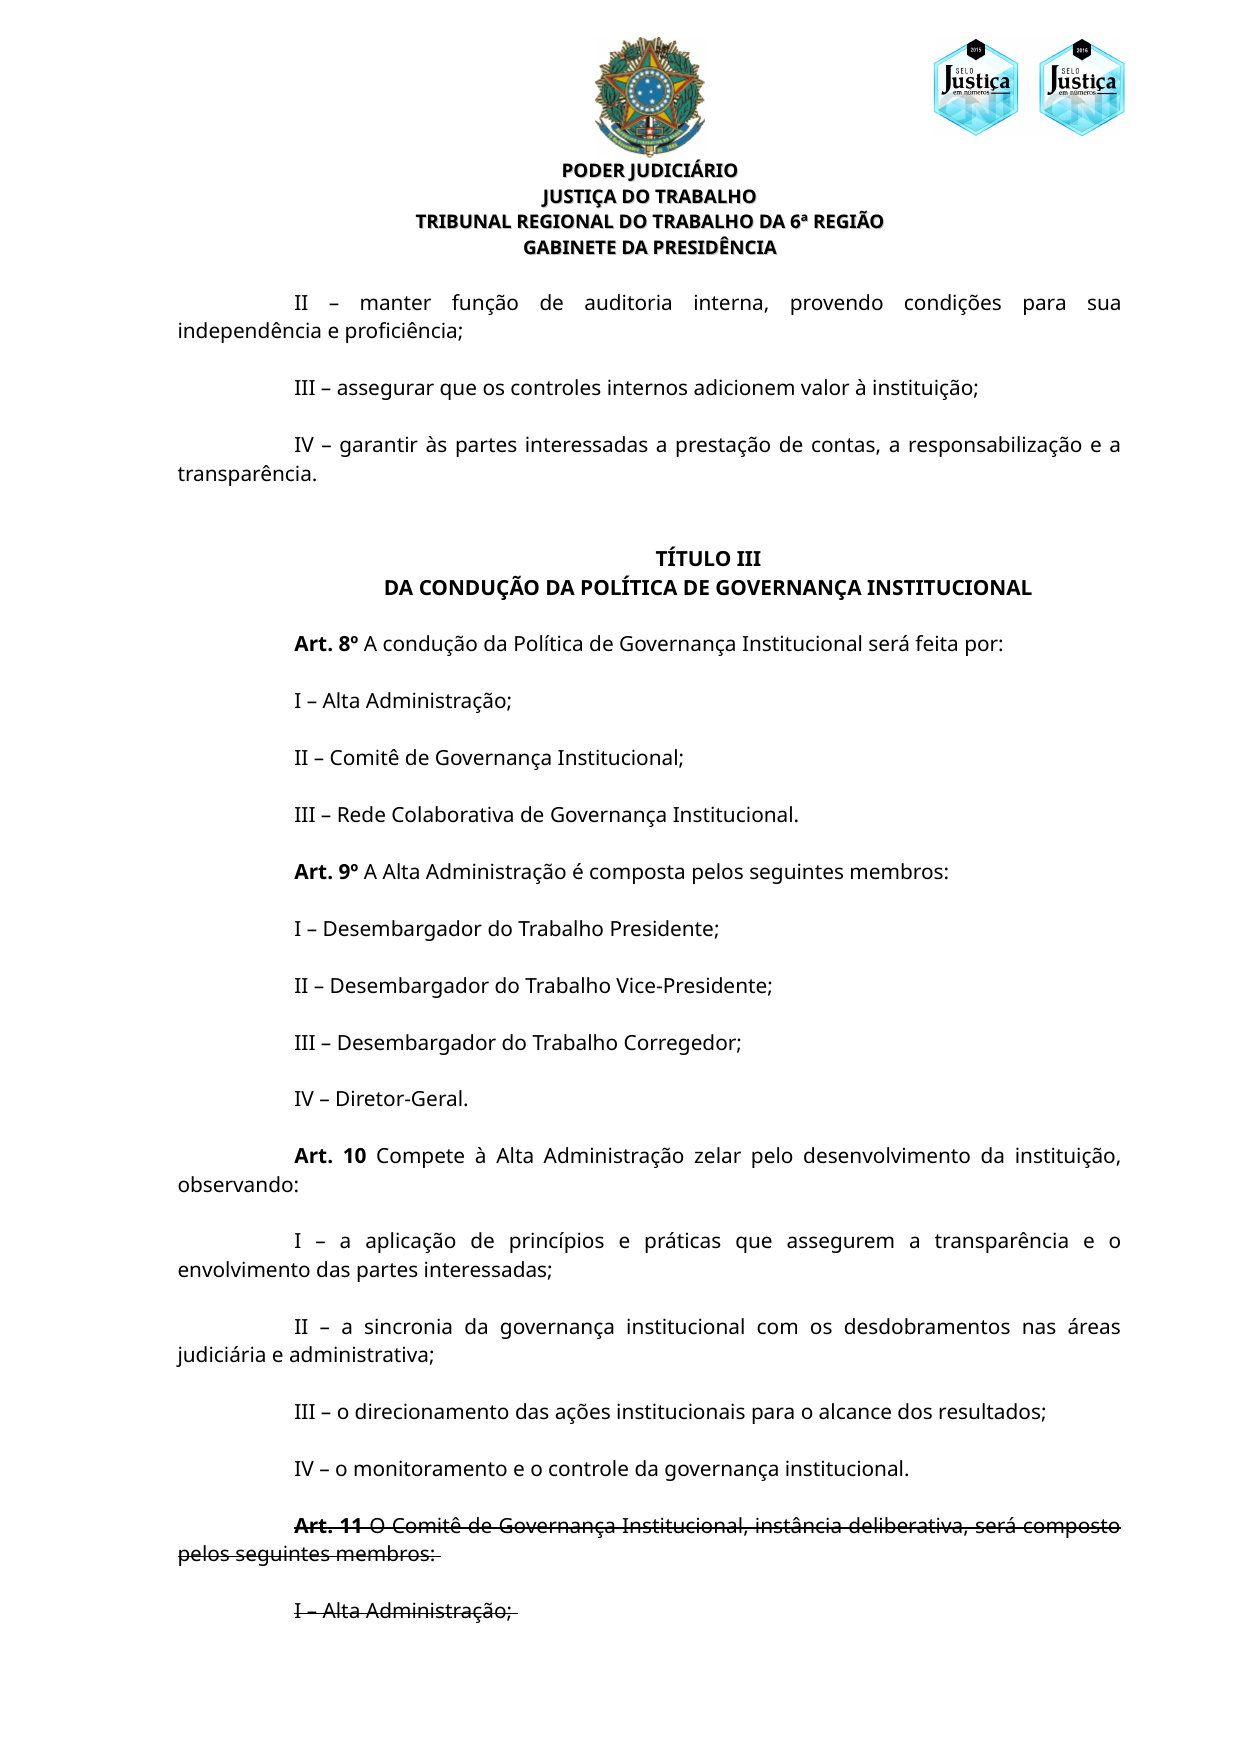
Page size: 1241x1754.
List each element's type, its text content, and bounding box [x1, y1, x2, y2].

text II – a sincronia da governança institucional com os desdobramentos nas áreas judiciária e administrativa; [177, 1312, 1122, 1369]
text I – a aplicação de princípios e práticas que assegurem a transparência e o envolvimento das partes interessadas; [177, 1227, 1122, 1283]
text I – Desembargador do Trabalho Presidente; [177, 914, 1122, 942]
text III – assegurar que os controles internos adicionem valor à instituição; [177, 373, 1122, 402]
text I – Alta Administração; [177, 686, 1122, 715]
text I – Alta Administração; [177, 1596, 1122, 1625]
text IV – Diretor-Geral. [177, 1084, 1122, 1113]
text IV – o monitoramento e o controle da governança institucional. [177, 1454, 1122, 1483]
text II – manter função de auditoria interna, provendo condições para sua independência e proficiência; [177, 288, 1122, 345]
text Art. 10 Compete à Alta Administração zelar pelo desenvolvimento da instituição, observando: [177, 1141, 1122, 1198]
text III – o direcionamento das ações institucionais para o alcance dos resultados; [177, 1397, 1122, 1426]
text Art. 8º A condução da Política de Governança Institucional será feita por: [177, 629, 1122, 658]
text II – Comitê de Governança Institucional; [177, 743, 1122, 772]
text DA CONDUÇÃO DA POLÍTICA DE GOVERNANÇA INSTITUCIONAL [177, 573, 1122, 601]
text III – Desembargador do Trabalho Corregedor; [177, 1028, 1122, 1056]
text IV – garantir às partes interessadas a prestação de contas, a responsabilização e a transparência. [177, 430, 1122, 487]
text Art. 11 O Comitê de Governança Institucional, instância deliberativa, será composto pelos seguintes membros: [177, 1511, 1122, 1568]
text TÍTULO III [177, 544, 1122, 573]
text III – Rede Colaborativa de Governança Institucional. [177, 800, 1122, 828]
text Art. 9º A Alta Administração é composta pelos seguintes membros: [177, 857, 1122, 885]
picture [932, 38, 1125, 136]
picture [594, 37, 705, 158]
text II – Desembargador do Trabalho Vice-Presidente; [177, 971, 1122, 999]
